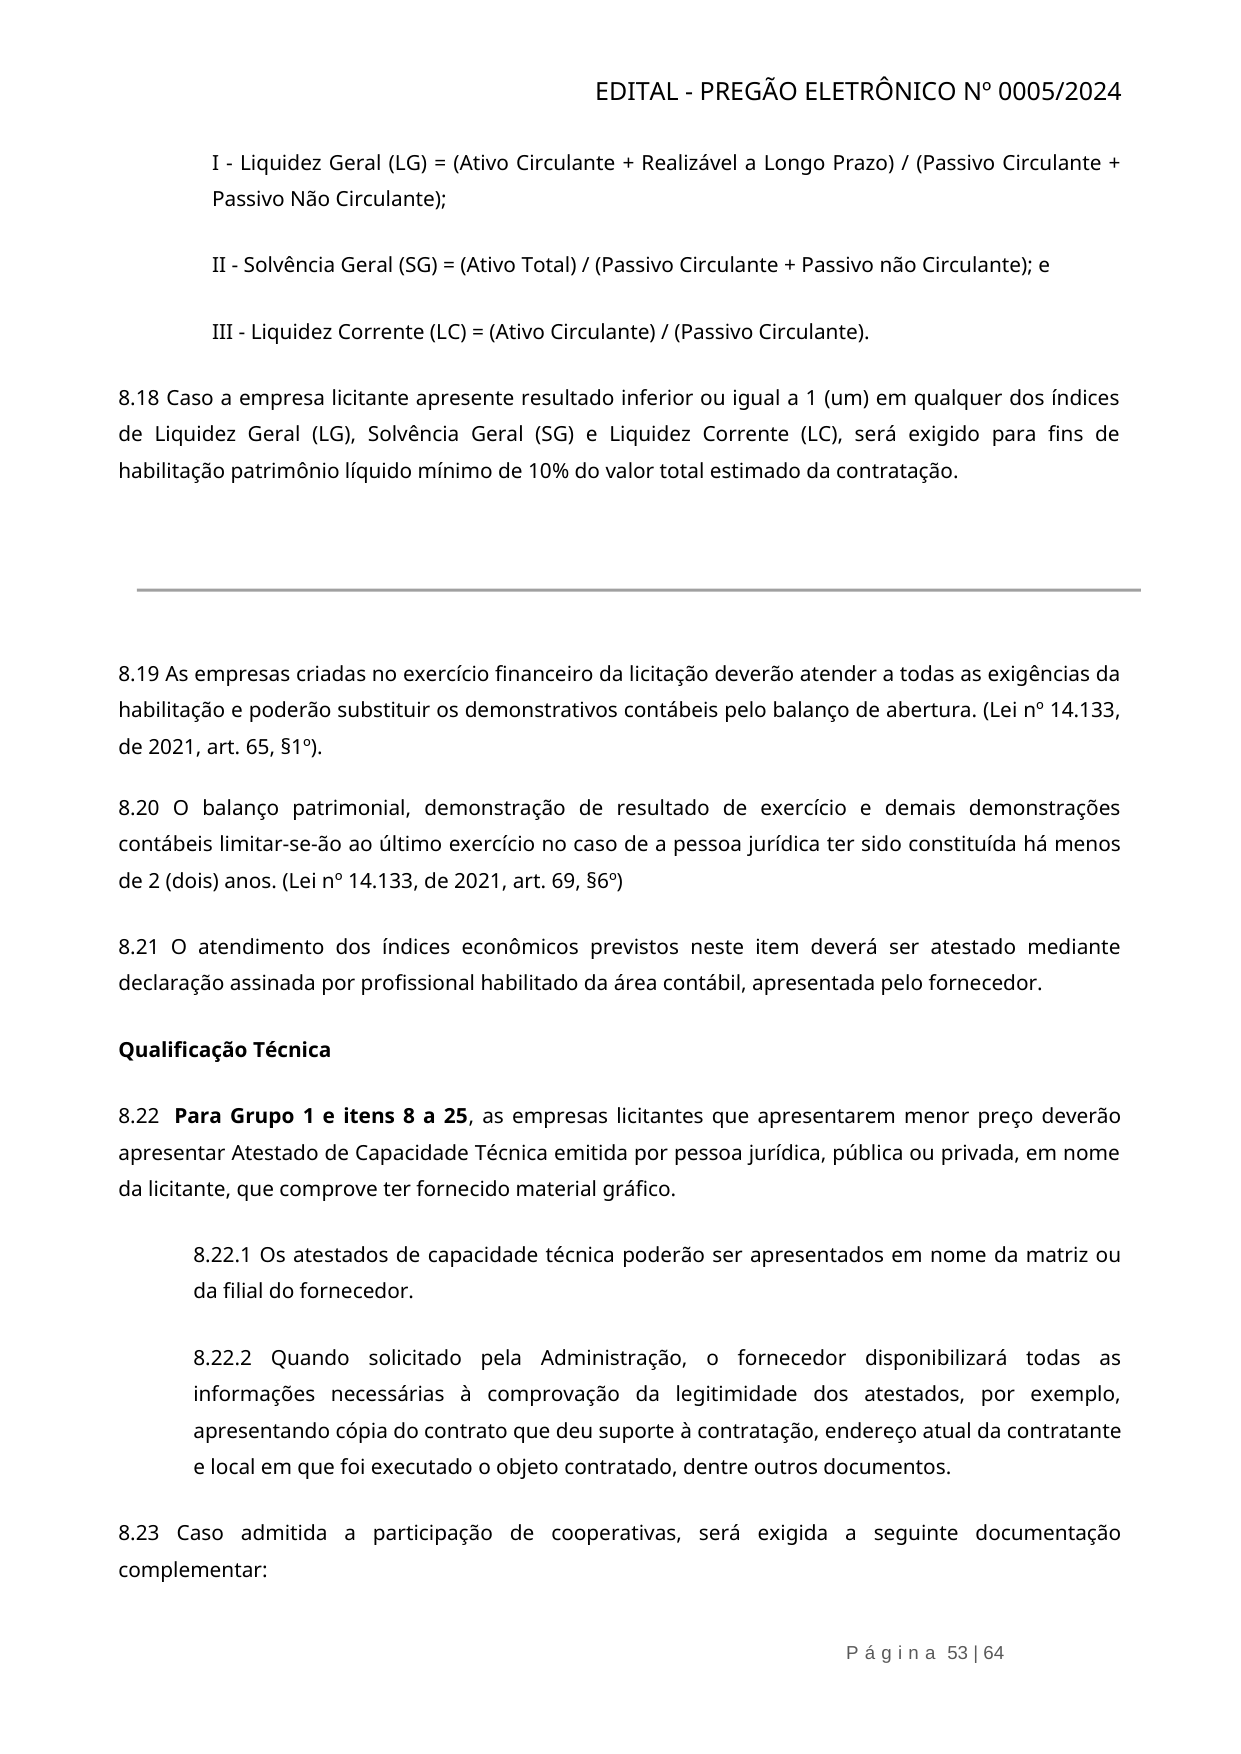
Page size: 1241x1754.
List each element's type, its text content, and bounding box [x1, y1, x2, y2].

text II - Solvência Geral (SG) = (Ativo Total) / (Passivo Circulante + Passivo não Circulante); e [212, 250, 1122, 279]
text 8.21 O atendimento dos índices econômicos previstos neste item deverá ser atestado mediante declaração assinada por profissional habilitado da área contábil, apresentada pelo fornecedor. [118, 932, 1122, 997]
text 8.22.2 Quando solicitado pela Administração, o fornecedor disponibilizará todas as informações necessárias à comprovação da legitimidade dos atestados, por exemplo, apresentando cópia do contrato que deu suporte à contratação, endereço atual da contratante e local em que foi executado o objeto contratado, dentre outros documentos. [193, 1343, 1122, 1481]
text Qualificação Técnica [118, 1035, 1122, 1063]
text 8.22 Para Grupo 1 e itens 8 a 25, as empresas licitantes que apresentarem menor preço deverão apresentar Atestado de Capacidade Técnica emitida por pessoa jurídica, pública ou privada, em nome da licitante, que comprove ter fornecido material gráfico. [118, 1101, 1122, 1202]
text 8.19 As empresas criadas no exercício financeiro da licitação deverão atender a todas as exigências da habilitação e poderão substituir os demonstrativos contábeis pelo balanço de abertura. (Lei nº 14.133, de 2021, art. 65, §1º). [118, 659, 1122, 760]
text III - Liquidez Corrente (LC) = (Ativo Circulante) / (Passivo Circulante). [212, 317, 1122, 345]
text 8.22.1 Os atestados de capacidade técnica poderão ser apresentados em nome da matriz ou da filial do fornecedor. [193, 1240, 1122, 1305]
text I - Liquidez Geral (LG) = (Ativo Circulante + Realizável a Longo Prazo) / (Passivo Circulante + Passivo Não Circulante); [212, 148, 1122, 212]
text 8.18 Caso a empresa licitante apresente resultado inferior ou igual a 1 (um) em qualquer dos índices de Liquidez Geral (LG), Solvência Geral (SG) e Liquidez Corrente (LC), será exigido para fins de habilitação patrimônio líquido mínimo de 10% do valor total estimado da contratação. [118, 383, 1122, 484]
text 8.20 O balanço patrimonial, demonstração de resultado de exercício e demais demonstrações contábeis limitar-se-ão ao último exercício no caso de a pessoa jurídica ter sido constituída há menos de 2 (dois) anos. (Lei nº 14.133, de 2021, art. 69, §6º) [118, 793, 1122, 894]
text 8.23 Caso admitida a participação de cooperativas, será exigida a seguinte documentação complementar: [118, 1518, 1122, 1583]
